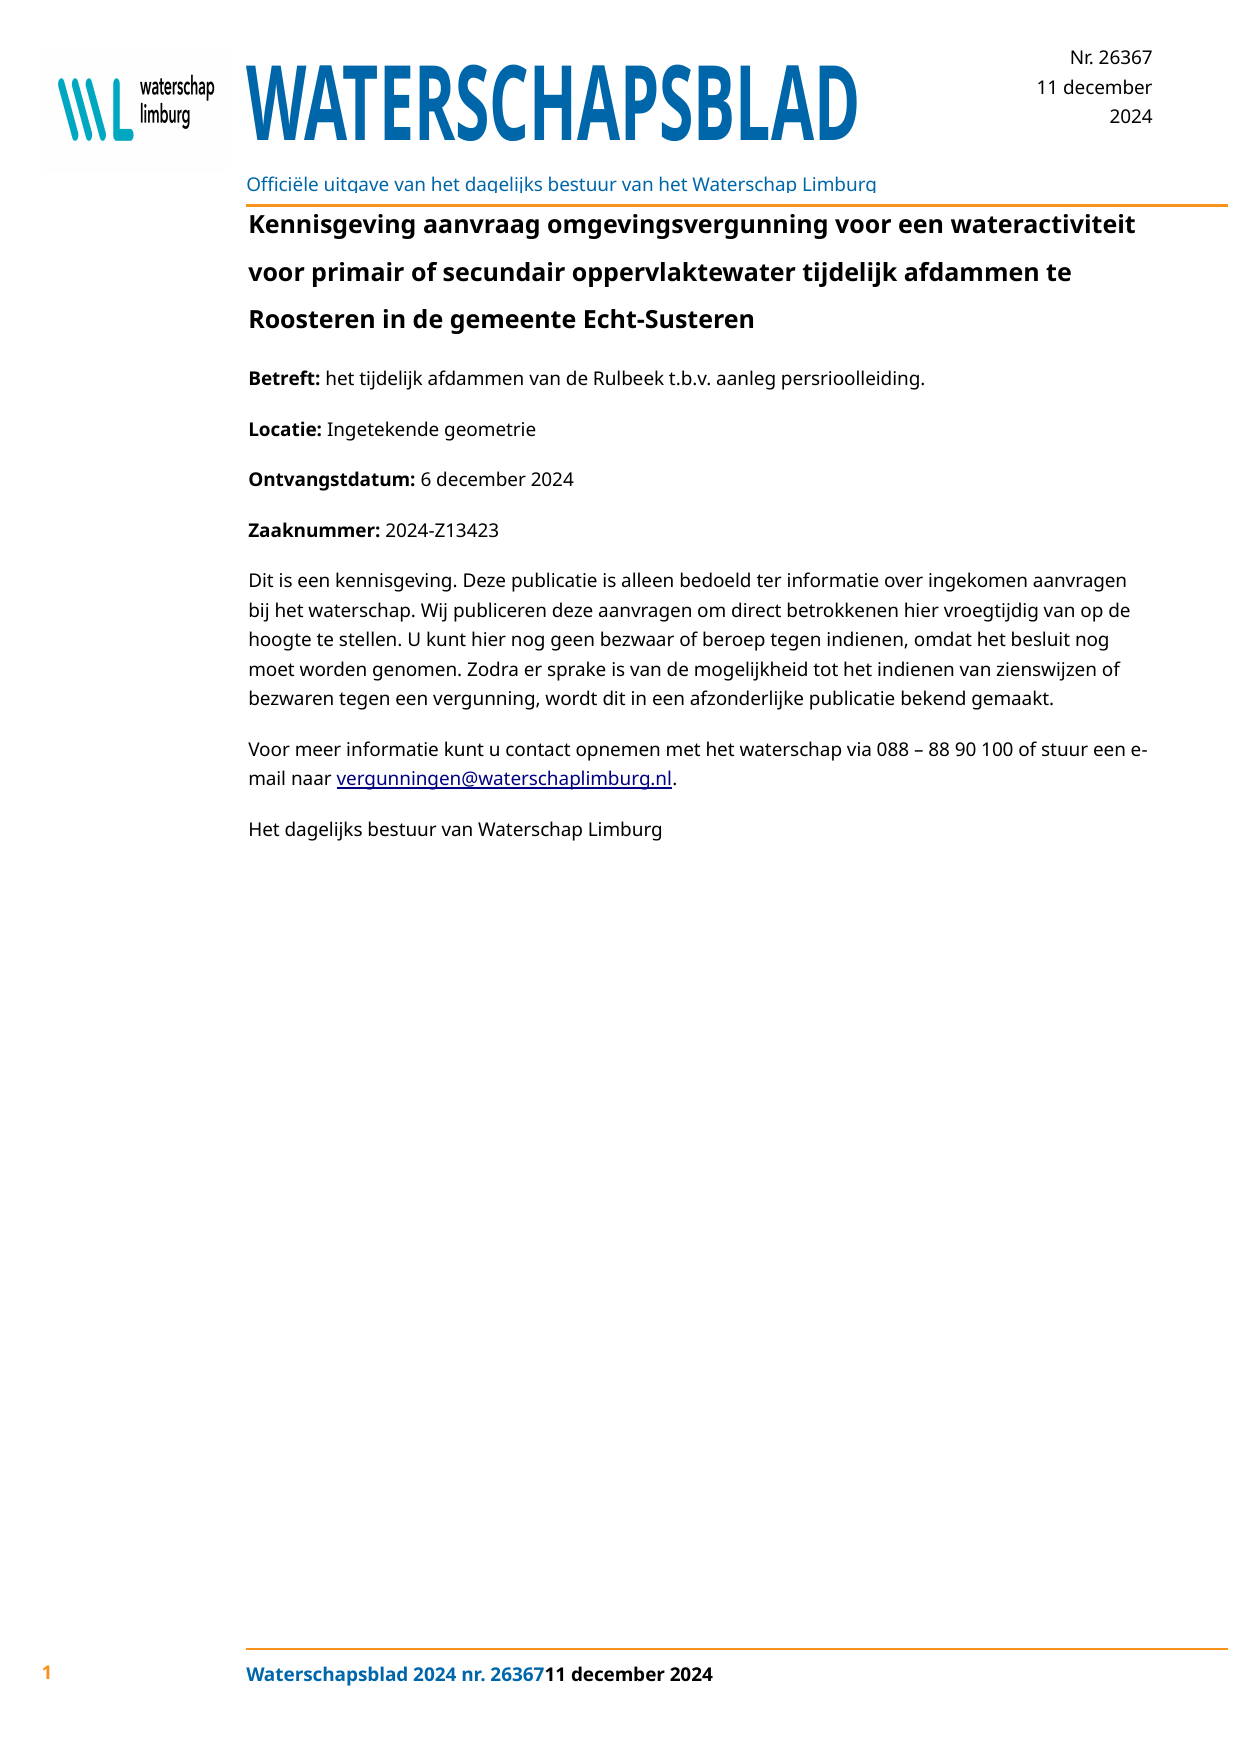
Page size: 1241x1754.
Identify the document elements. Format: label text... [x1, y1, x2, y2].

text Betreft: het tijdelijk afdammen van de Rulbeek t.b.v. aanleg persrioolleiding. [248, 366, 1152, 391]
text Voor meer informatie kunt u contact opnemen met het waterschap via 088 – 88 90 100 of stuur een e-mail naar vergunningen@waterschaplimburg.nl. [248, 736, 1152, 791]
text Het dagelijks bestuur van Waterschap Limburg [248, 816, 1152, 842]
text Ontvangstdatum: 6 december 2024 [248, 466, 1152, 492]
picture [41, 47, 231, 172]
text Locatie: Ingetekende geometrie [248, 416, 1152, 442]
text Dit is een kennisgeving. Deze publicatie is alleen bedoeld ter informatie over ingekomen aanvragen bij het waterschap. Wij publiceren deze aanvragen om direct betrokkenen hier vroegtijdig van op de hoogte te stellen. U kunt hier nog geen bezwaar of beroep tegen indienen, omdat het besluit nog moet worden genomen. Zodra er sprake is van de mogelijkheid tot het indienen van zienswijzen of bezwaren tegen een vergunning, wordt dit in een afzonderlijke publicatie bekend gemaakt. [248, 567, 1152, 711]
text Zaaknummer: 2024-Z13423 [248, 517, 1152, 542]
text Kennisgeving aanvraag omgevingsvergunning voor een wateractiviteit voor primair of secundair oppervlaktewater tijdelijk afdammen te Roosteren in de gemeente Echt-Susteren [248, 207, 1152, 336]
